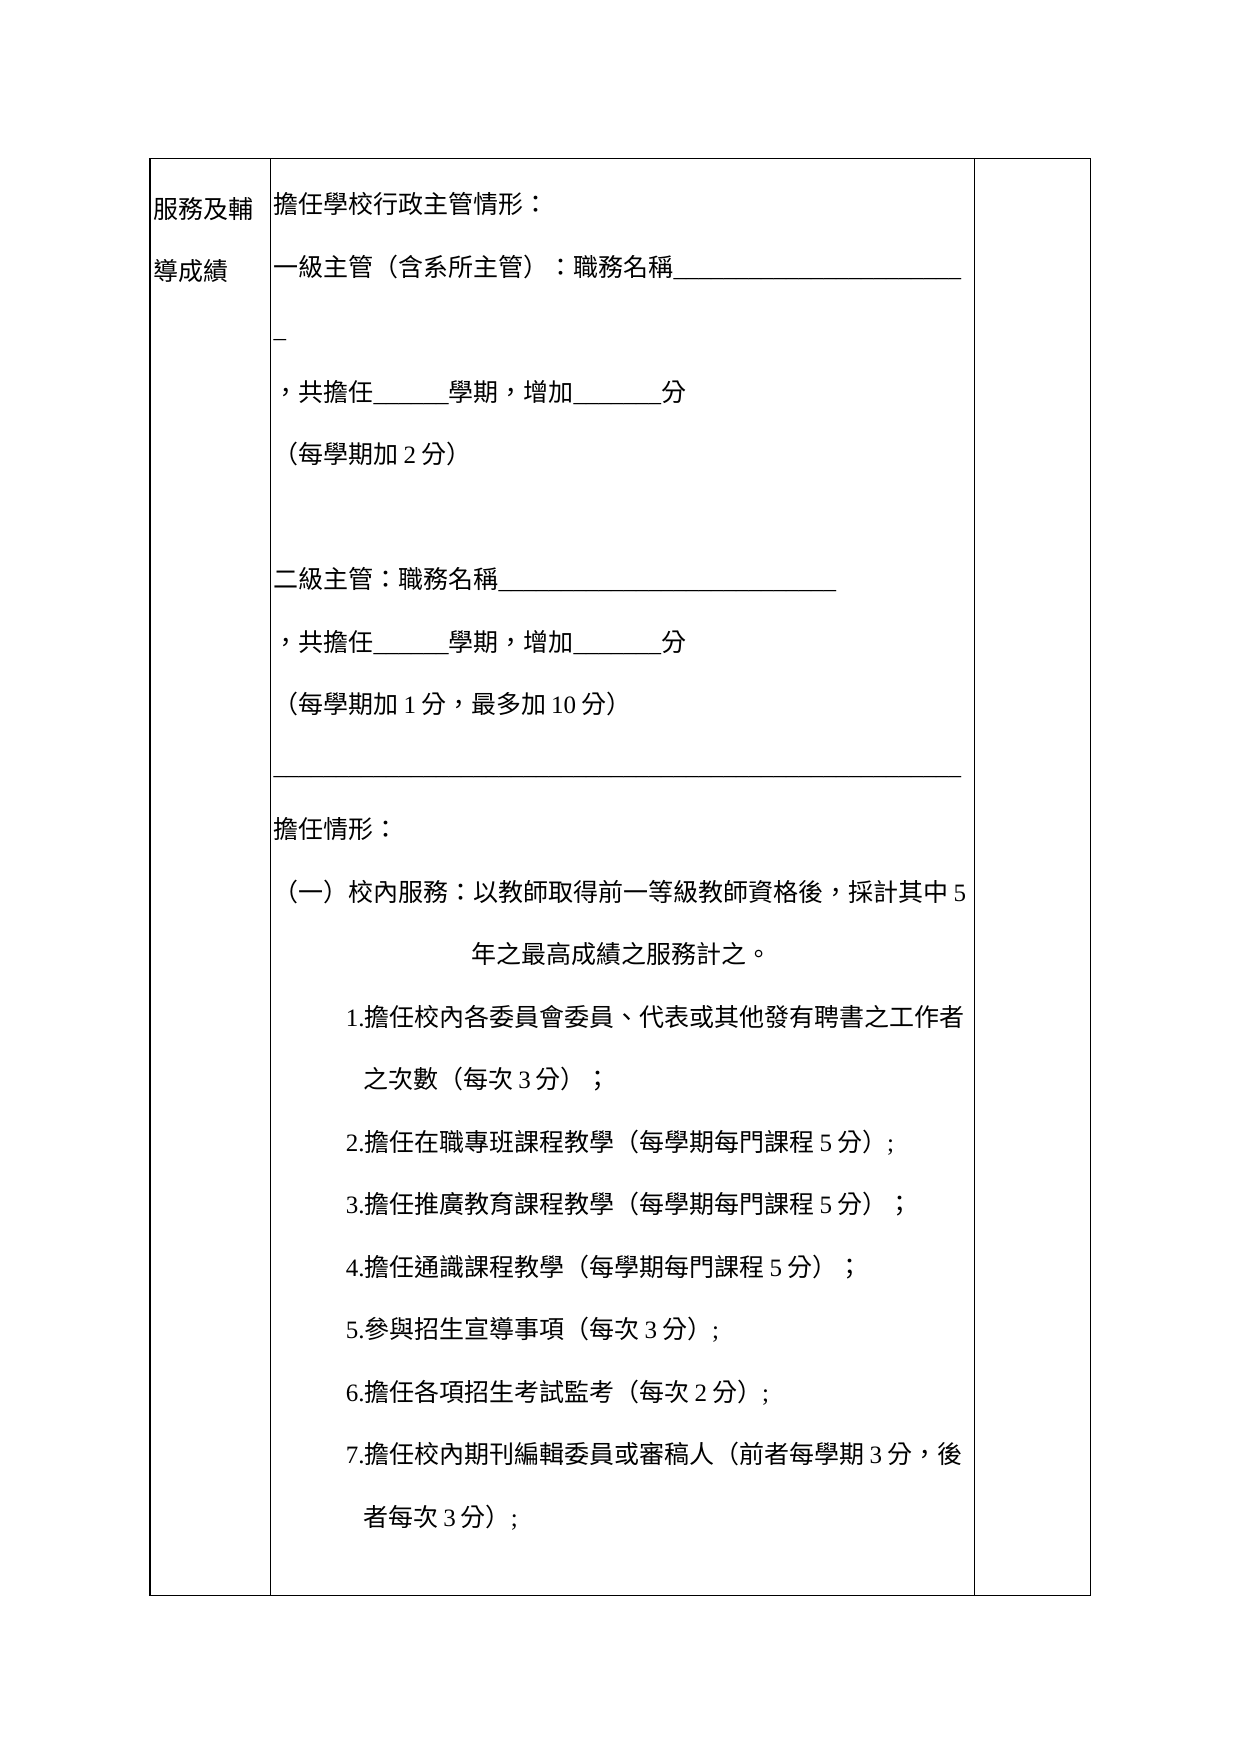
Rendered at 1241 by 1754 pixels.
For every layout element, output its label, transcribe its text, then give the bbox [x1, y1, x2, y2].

table_cell [975, 159, 1090, 1595]
table_cell 服務及輔導成績 [151, 159, 270, 1595]
table_cell 擔任學校行政主管情形： 一級主管（含系所主管）：職務名稱________________________ ，共擔任______學期，增加_______分 （每學期加2分） 二級主管：職務名稱___________________________ ，共擔任______學期，增加_______分 （每學期加1分，最多加10分） _______________________________________________________ 擔任情形： （一）校內服務：以教師取得前一等級教師資格後，採計其中5年之最高成績之服務計之。 1.擔任校內各委員會委員、代表或其他發有聘書之工作者之次數（每次3分）； 2.擔任在職專班課程教學（每學期每門課程5分）; 3.擔任推廣教育課程教學（每學期每門課程5分）； 4.擔任通識課程教學（每學期每門課程5分）； 5.參與招生宣導事項（每次3分）; 6.擔任各項招生考試監考（每次2分）; 7.擔任校內期刊編輯委員或審稿人（前者每學期3分，後者每次3分）; [271, 159, 974, 1595]
